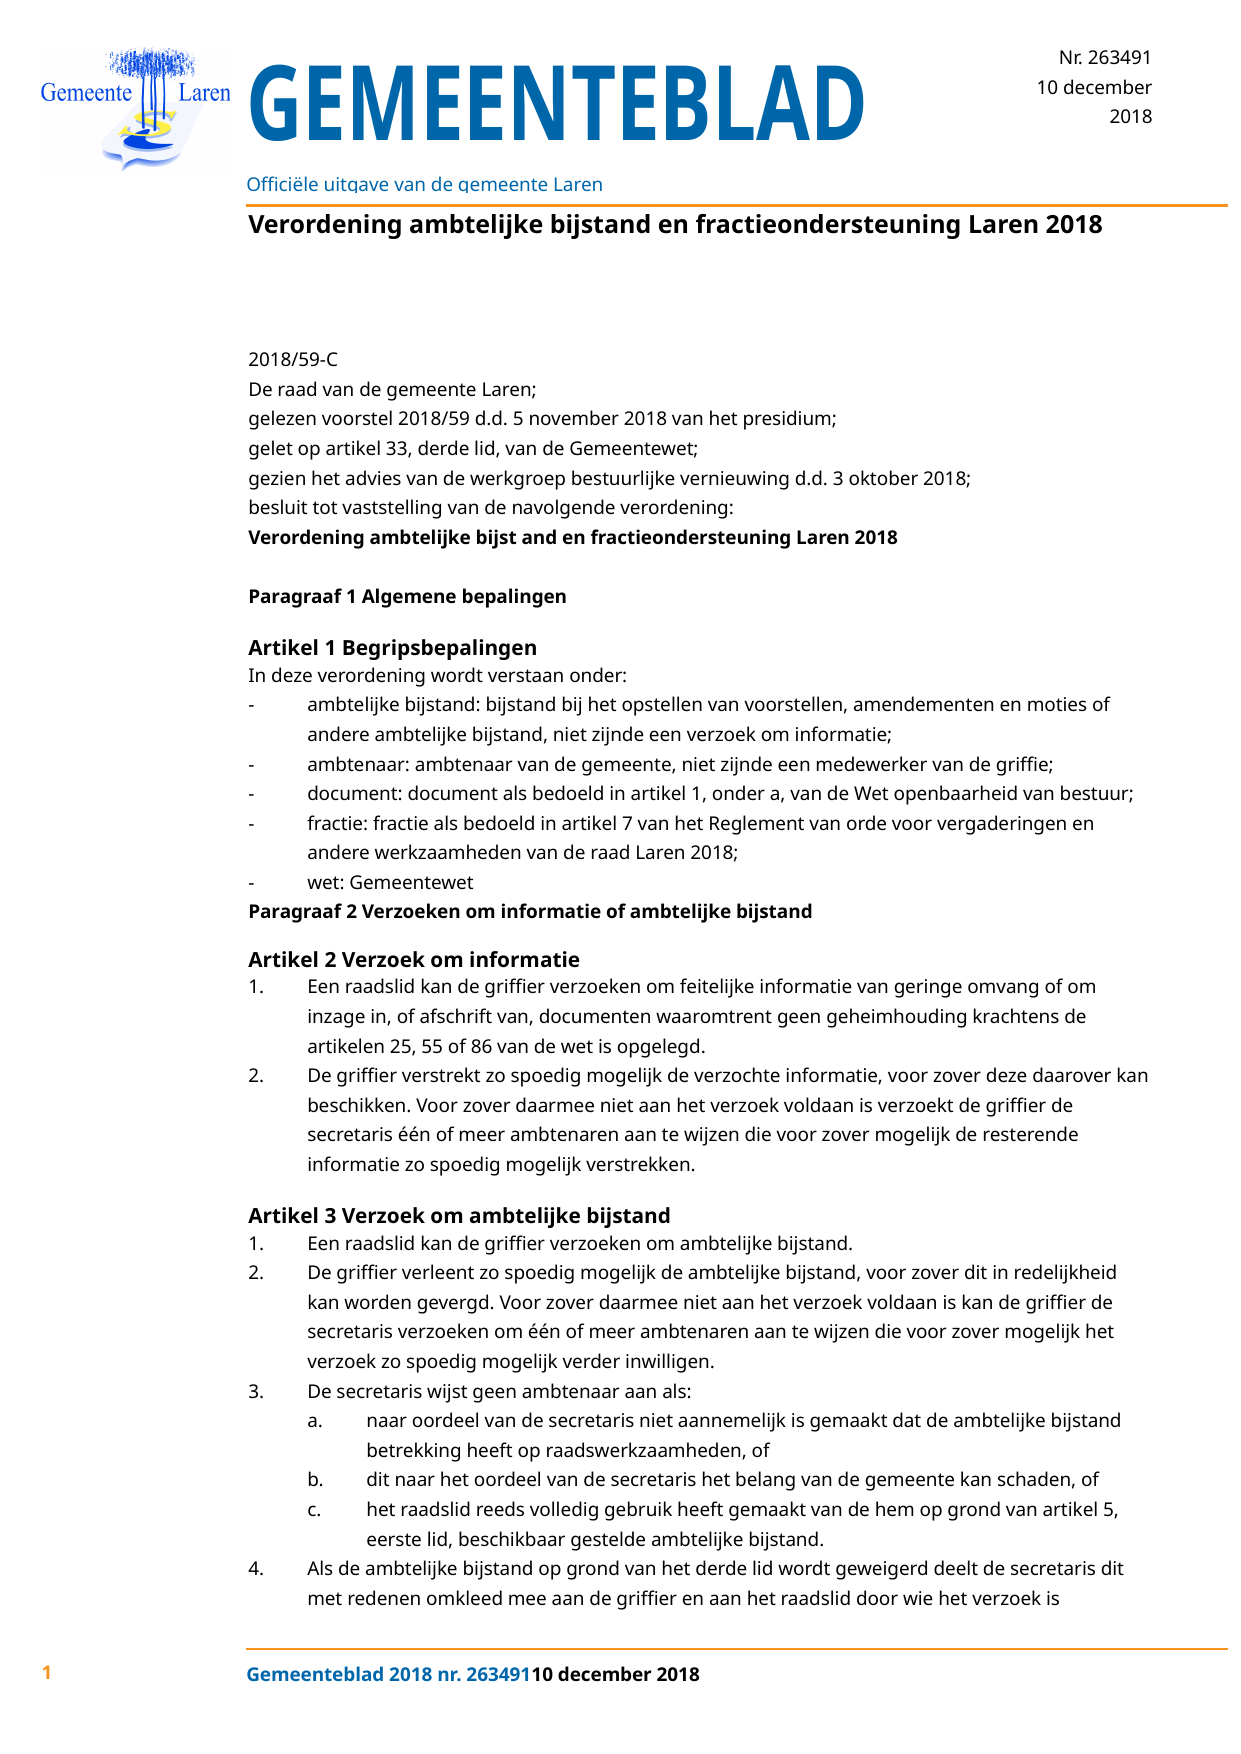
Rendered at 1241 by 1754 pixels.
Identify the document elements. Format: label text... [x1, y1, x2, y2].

list De secretaris wijst geen ambtenaar aan als: [248, 1378, 1152, 1404]
text Artikel 3 Verzoek om ambtelijke bijstand [248, 1202, 1152, 1230]
list het raadslid reeds volledig gebruik heeft gemaakt van de hem op grond van artikel 5, eerste lid, beschikbaar gestelde ambtelijke bijstand. [307, 1496, 1152, 1552]
list wet: Gemeentewet [248, 869, 1152, 895]
text Verordening ambtelijke bijstand en fractieondersteuning Laren 2018 [248, 207, 1152, 241]
list document: document als bedoeld in artikel 1, onder a, van de Wet openbaarheid van bestuur; [248, 780, 1152, 806]
text De raad van de gemeente Laren; [248, 376, 1152, 402]
list De griffier verleent zo spoedig mogelijk de ambtelijke bijstand, voor zover dit in redelijkheid kan worden gevergd. Voor zover daarmee niet aan het verzoek voldaan is kan de griffier de secretaris verzoeken om één of meer ambtenaren aan te wijzen die voor zover mogelijk het verzoek zo spoedig mogelijk verder inwilligen. [248, 1259, 1152, 1374]
text Verordening ambtelijke bijst and en fractieondersteuning Laren 2018 [248, 524, 1152, 550]
list Een raadslid kan de griffier verzoeken om ambtelijke bijstand. [248, 1230, 1152, 1256]
text Artikel 2 Verzoek om informatie [248, 945, 1152, 974]
list Een raadslid kan de griffier verzoeken om feitelijke informatie van geringe omvang of om inzage in, of afschrift van, documenten waaromtrent geen geheimhouding krachtens de artikelen 25, 55 of 86 van de wet is opgelegd. [248, 974, 1152, 1058]
text besluit tot vaststelling van de navolgende verordening: [248, 494, 1152, 520]
list Als de ambtelijke bijstand op grond van het derde lid wordt geweigerd deelt de secretaris dit met redenen omkleed mee aan de griffier en aan het raadslid door wie het verzoek is [248, 1555, 1152, 1611]
list naar oordeel van de secretaris niet aannemelijk is gemaakt dat de ambtelijke bijstand betrekking heeft op raadswerkzaamheden, of [307, 1407, 1152, 1463]
list ambtelijke bijstand: bijstand bij het opstellen van voorstellen, amendementen en moties of andere ambtelijke bijstand, niet zijnde een verzoek om informatie; [248, 692, 1152, 747]
text Artikel 1 Begripsbepalingen [248, 633, 1152, 662]
text In deze verordening wordt verstaan onder: [248, 662, 1152, 688]
text gelezen voorstel 2018/59 d.d. 5 november 2018 van het presidium; [248, 406, 1152, 431]
list fractie: fractie als bedoeld in artikel 7 van het Reglement van orde voor vergaderingen en andere werkzaamheden van de raad Laren 2018; [248, 810, 1152, 865]
picture [41, 47, 231, 172]
text gezien het advies van de werkgroep bestuurlijke vernieuwing d.d. 3 oktober 2018; [248, 465, 1152, 491]
list De griffier verstrekt zo spoedig mogelijk de verzochte informatie, voor zover deze daarover kan beschikken. Voor zover daarmee niet aan het verzoek voldaan is verzoekt de griffier de secretaris één of meer ambtenaren aan te wijzen die voor zover mogelijk de resterende informatie zo spoedig mogelijk verstrekken. [248, 1062, 1152, 1177]
text gelet op artikel 33, derde lid, van de Gemeentewet; [248, 435, 1152, 461]
list ambtenaar: ambtenaar van de gemeente, niet zijnde een medewerker van de griffie; [248, 751, 1152, 776]
text Paragraaf 2 Verzoeken om informatie of ambtelijke bijstand [248, 899, 1152, 924]
list dit naar het oordeel van de secretaris het belang van de gemeente kan schaden, of [307, 1467, 1152, 1492]
text Paragraaf 1 Algemene bepalingen [248, 583, 1152, 609]
text 2018/59-C [248, 346, 1152, 372]
